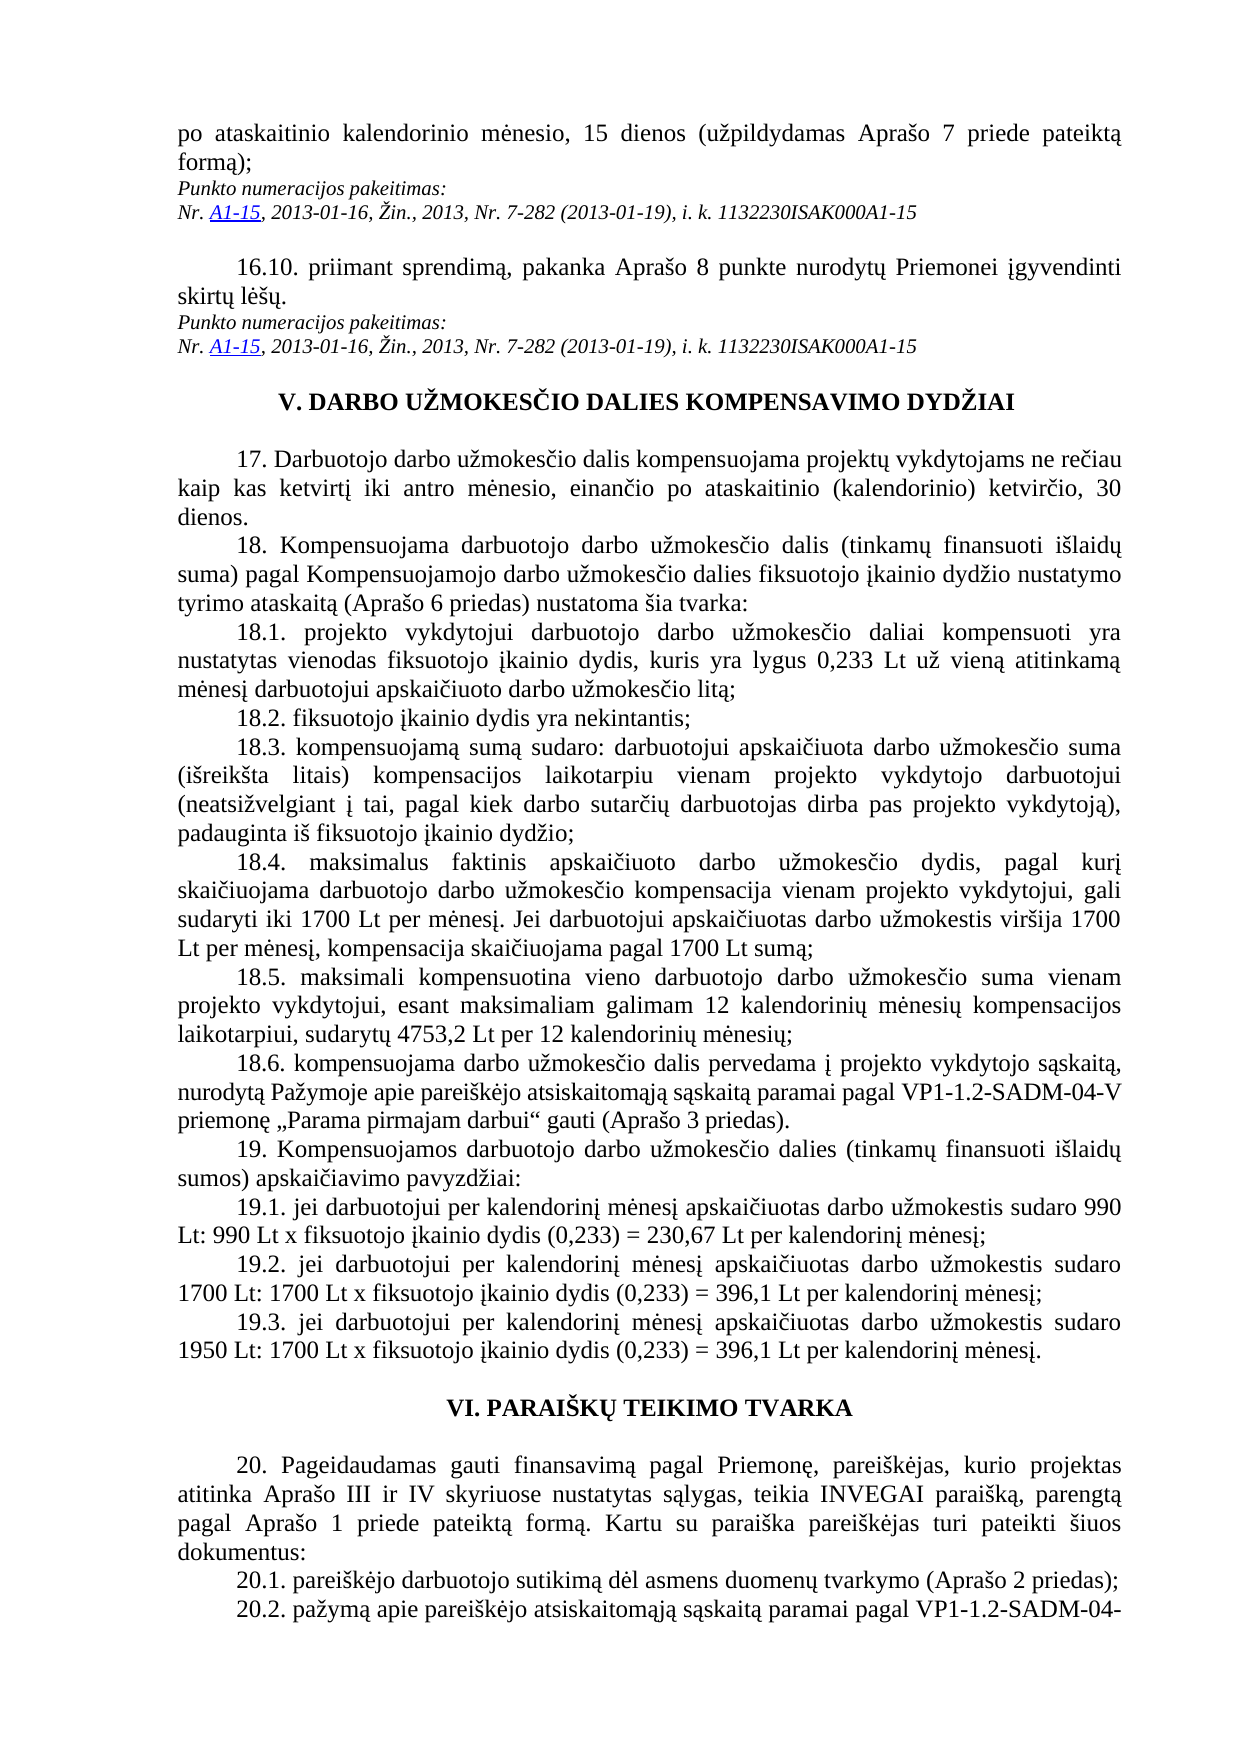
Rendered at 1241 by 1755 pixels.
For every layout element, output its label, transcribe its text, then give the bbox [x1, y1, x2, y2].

text Nr. A1-15, 2013-01-16, Žin., 2013, Nr. 7-282 (2013-01-19), i. k. 1132230ISAK000A1-15 [177, 200, 1122, 224]
text 18.2. fiksuotojo įkainio dydis yra nekintantis; [177, 703, 1122, 732]
text VI. PARAIŠKŲ TEIKIMO TVARKA [177, 1393, 1122, 1422]
text 16.10. priimant sprendimą, pakanka Aprašo 8 punkte nurodytų Priemonei įgyvendinti skirtų lėšų. [177, 252, 1122, 310]
text 19. Kompensuojamos darbuotojo darbo užmokesčio dalies (tinkamų finansuoti išlaidų sumos) apskaičiavimo pavyzdžiai: [177, 1134, 1122, 1192]
text Punkto numeracijos pakeitimas: [177, 310, 1122, 334]
text Nr. A1-15, 2013-01-16, Žin., 2013, Nr. 7-282 (2013-01-19), i. k. 1132230ISAK000A1-15 [177, 334, 1122, 358]
text 18. Kompensuojama darbuotojo darbo užmokesčio dalis (tinkamų finansuoti išlaidų suma) pagal Kompensuojamojo darbo užmokesčio dalies fiksuotojo įkainio dydžio nustatymo tyrimo ataskaitą (Aprašo 6 priedas) nustatoma šia tvarka: [177, 531, 1122, 617]
text 18.1. projekto vykdytojui darbuotojo darbo užmokesčio daliai kompensuoti yra nustatytas vienodas fiksuotojo įkainio dydis, kuris yra lygus 0,233 Lt už vieną atitinkamą mėnesį darbuotojui apskaičiuoto darbo užmokesčio litą; [177, 617, 1122, 703]
text 18.5. maksimali kompensuotina vieno darbuotojo darbo užmokesčio suma vienam projekto vykdytojui, esant maksimaliam galimam 12 kalendorinių mėnesių kompensacijos laikotarpiui, sudarytų 4753,2 Lt per 12 kalendorinių mėnesių; [177, 962, 1122, 1048]
text 20.1. pareiškėjo darbuotojo sutikimą dėl asmens duomenų tvarkymo (Aprašo 2 priedas); [177, 1566, 1122, 1594]
text Punkto numeracijos pakeitimas: [177, 176, 1122, 200]
text 20. Pageidaudamas gauti finansavimą pagal Priemonę, pareiškėjas, kurio projektas atitinka Aprašo III ir IV skyriuose nustatytas sąlygas, teikia INVEGAI paraišką, parengtą pagal Aprašo 1 priede pateiktą formą. Kartu su paraiška pareiškėjas turi pateikti šiuos dokumentus: [177, 1451, 1122, 1566]
text 19.1. jei darbuotojui per kalendorinį mėnesį apskaičiuotas darbo užmokestis sudaro 990 Lt: 990 Lt x fiksuotojo įkainio dydis (0,233) = 230,67 Lt per kalendorinį mėnesį; [177, 1192, 1122, 1249]
text 19.3. jei darbuotojui per kalendorinį mėnesį apskaičiuotas darbo užmokestis sudaro 1950 Lt: 1700 Lt x fiksuotojo įkainio dydis (0,233) = 396,1 Lt per kalendorinį mėnesį. [177, 1307, 1122, 1364]
text 17. Darbuotojo darbo užmokesčio dalis kompensuojama projektų vykdytojams ne rečiau kaip kas ketvirtį iki antro mėnesio, einančio po ataskaitinio (kalendorinio) ketvirčio, 30 dienos. [177, 444, 1122, 531]
text 18.6. kompensuojama darbo užmokesčio dalis pervedama į projekto vykdytojo sąskaitą, nurodytą Pažymoje apie pareiškėjo atsiskaitomąją sąskaitą paramai pagal VP1-1.2-SADM-04-V priemonę „Parama pirmajam darbui“ gauti (Aprašo 3 priedas). [177, 1048, 1122, 1134]
text 18.4. maksimalus faktinis apskaičiuoto darbo užmokesčio dydis, pagal kurį skaičiuojama darbuotojo darbo užmokesčio kompensacija vienam projekto vykdytojui, gali sudaryti iki 1700 Lt per mėnesį. Jei darbuotojui apskaičiuotas darbo užmokestis viršija 1700 Lt per mėnesį, kompensacija skaičiuojama pagal 1700 Lt sumą; [177, 847, 1122, 962]
text 18.3. kompensuojamą sumą sudaro: darbuotojui apskaičiuota darbo užmokesčio suma (išreikšta litais) kompensacijos laikotarpiu vienam projekto vykdytojo darbuotojui (neatsižvelgiant į tai, pagal kiek darbo sutarčių darbuotojas dirba pas projekto vykdytoją), padauginta iš fiksuotojo įkainio dydžio; [177, 732, 1122, 847]
text 20.2. pažymą apie pareiškėjo atsiskaitomąją sąskaitą paramai pagal VP1-1.2-SADM-04- [177, 1594, 1122, 1623]
text V. Darbo užmokesčio dalies KOMPENSAVIMO DYDŽIAI [177, 387, 1122, 416]
text po ataskaitinio kalendorinio mėnesio, 15 dienos (užpildydamas Aprašo 7 priede pateiktą formą); [177, 118, 1122, 176]
text 19.2. jei darbuotojui per kalendorinį mėnesį apskaičiuotas darbo užmokestis sudaro 1700 Lt: 1700 Lt x fiksuotojo įkainio dydis (0,233) = 396,1 Lt per kalendorinį mėnesį; [177, 1249, 1122, 1307]
